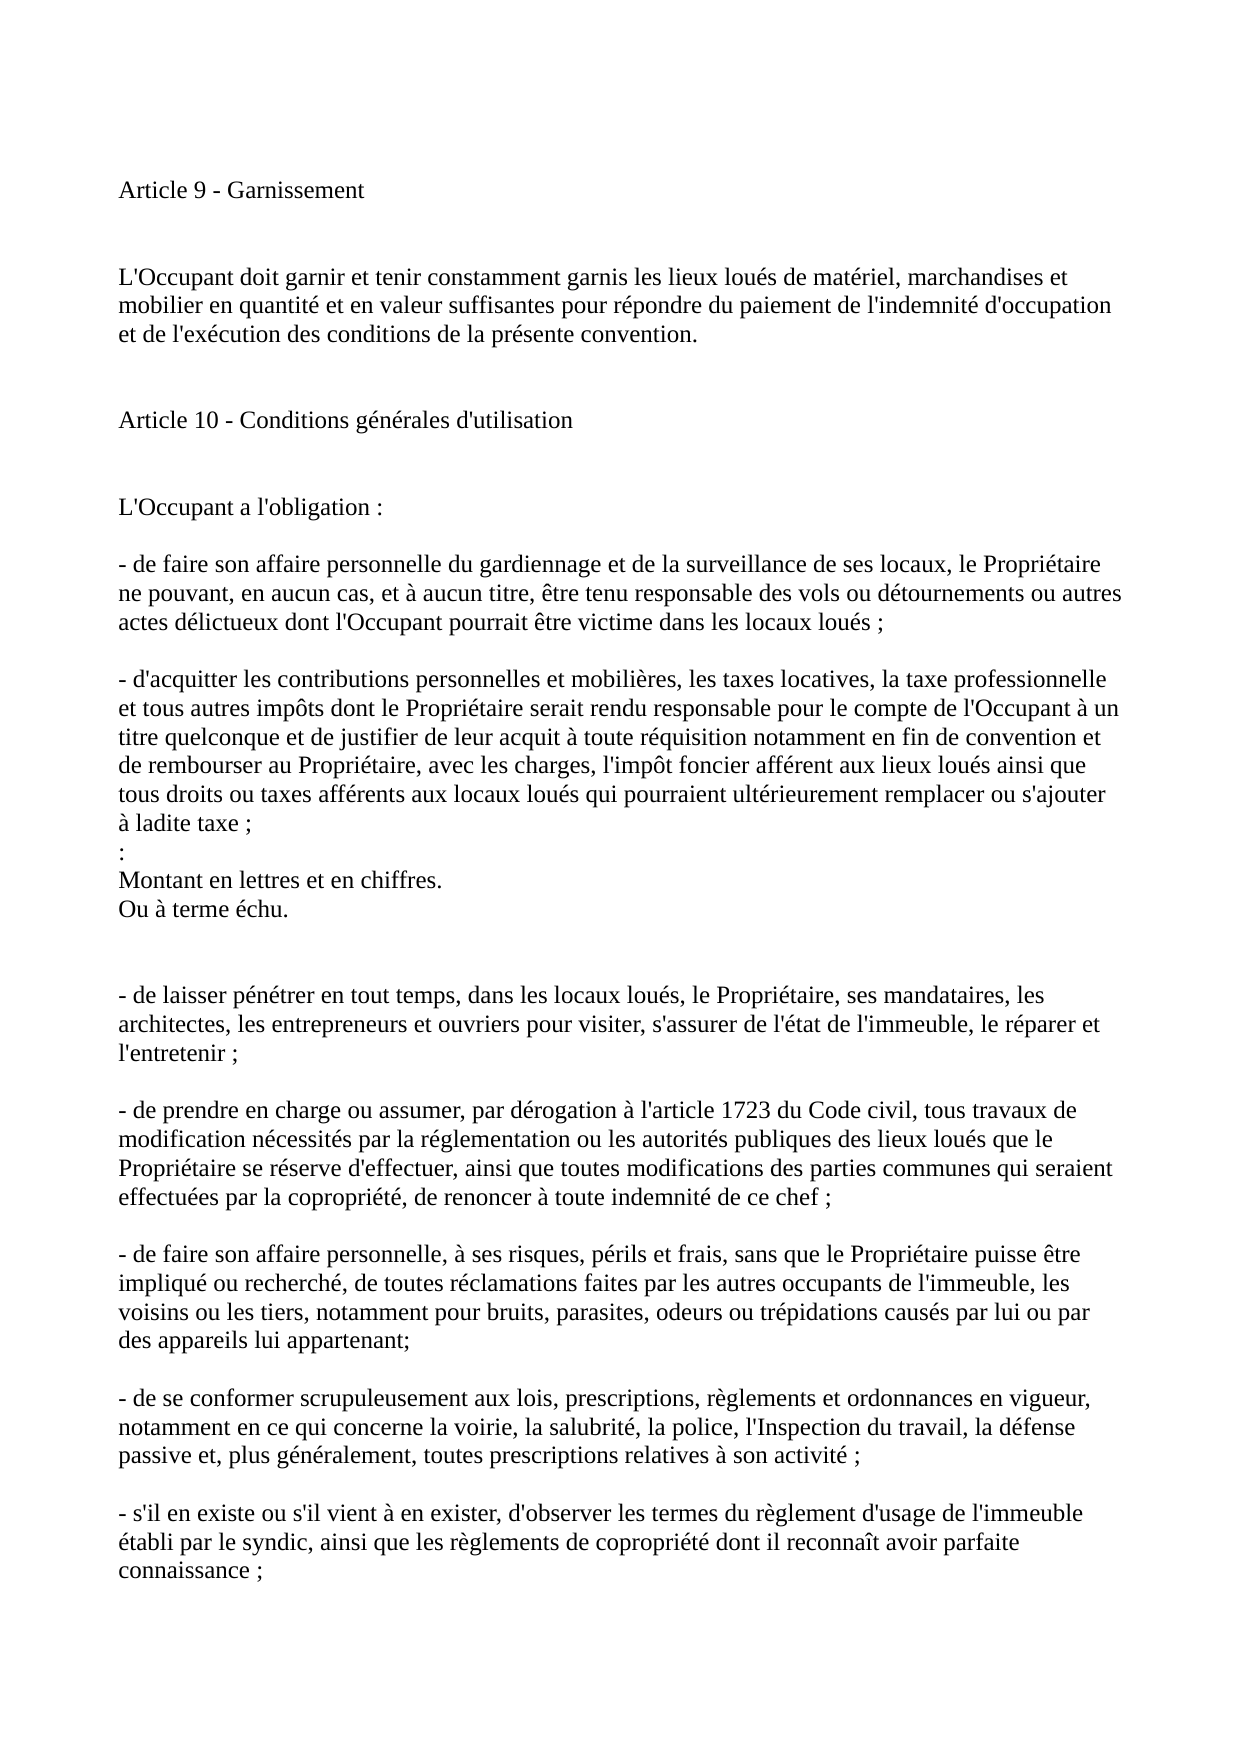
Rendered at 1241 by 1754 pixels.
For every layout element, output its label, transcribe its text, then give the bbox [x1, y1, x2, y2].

text L'Occupant doit garnir et tenir constamment garnis les lieux loués de matériel, marchandises et mobilier en quantité et en valeur suffisantes pour répondre du paiement de l'indemnité d'occupation et de l'exécution des conditions de la présente convention. [118, 262, 1122, 348]
text Article 9 - Garnissement [118, 176, 1122, 204]
text - s'il en existe ou s'il vient à en exister, d'observer les termes du règlement d'usage de l'immeuble établi par le syndic, ainsi que les règlements de copropriété dont il reconnaît avoir parfaite connaissance ; [118, 1498, 1122, 1584]
text - de prendre en charge ou assumer, par dérogation à l'article 1723 du Code civil, tous travaux de modification nécessités par la réglementation ou les autorités publiques des lieux loués que le Propriétaire se réserve d'effectuer, ainsi que toutes modifications des parties communes qui seraient effectuées par la copropriété, de renoncer à toute indemnité de ce chef ; [118, 1096, 1122, 1211]
text - de laisser pénétrer en tout temps, dans les locaux loués, le Propriétaire, ses mandataires, les architectes, les entrepreneurs et ouvriers pour visiter, s'assurer de l'état de l'immeuble, le réparer et l'entretenir ; [118, 981, 1122, 1067]
text L'Occupant a l'obligation : [118, 492, 1122, 521]
text Article 10 - Conditions générales d'utilisation [118, 406, 1122, 434]
text - d'acquitter les contributions personnelles et mobilières, les taxes locatives, la taxe professionnelle et tous autres impôts dont le Propriétaire serait rendu responsable pour le compte de l'Occupant à un titre quelconque et de justifier de leur acquit à toute réquisition notamment en fin de convention et de rembourser au Propriétaire, avec les charges, l'impôt foncier afférent aux lieux loués ainsi que tous droits ou taxes afférents aux locaux loués qui pourraient ultérieurement remplacer ou s'ajouter à ladite taxe ; [118, 664, 1122, 837]
text Montant en lettres et en chiffres. [118, 866, 1122, 894]
text - de se conformer scrupuleusement aux lois, prescriptions, règlements et ordonnances en vigueur, notamment en ce qui concerne la voirie, la salubrité, la police, l'Inspection du travail, la défense passive et, plus généralement, toutes prescriptions relatives à son activité ; [118, 1383, 1122, 1469]
text Ou à terme échu. [118, 894, 1122, 923]
text - de faire son affaire personnelle, à ses risques, périls et frais, sans que le Propriétaire puisse être impliqué ou recherché, de toutes réclamations faites par les autres occupants de l'immeuble, les voisins ou les tiers, notamment pour bruits, parasites, odeurs ou trépidations causés par lui ou par des appareils lui appartenant; [118, 1239, 1122, 1354]
text : [118, 837, 1122, 866]
text - de faire son affaire personnelle du gardiennage et de la surveillance de ses locaux, le Propriétaire ne pouvant, en aucun cas, et à aucun titre, être tenu responsable des vols ou détournements ou autres actes délictueux dont l'Occupant pourrait être victime dans les locaux loués ; [118, 549, 1122, 636]
